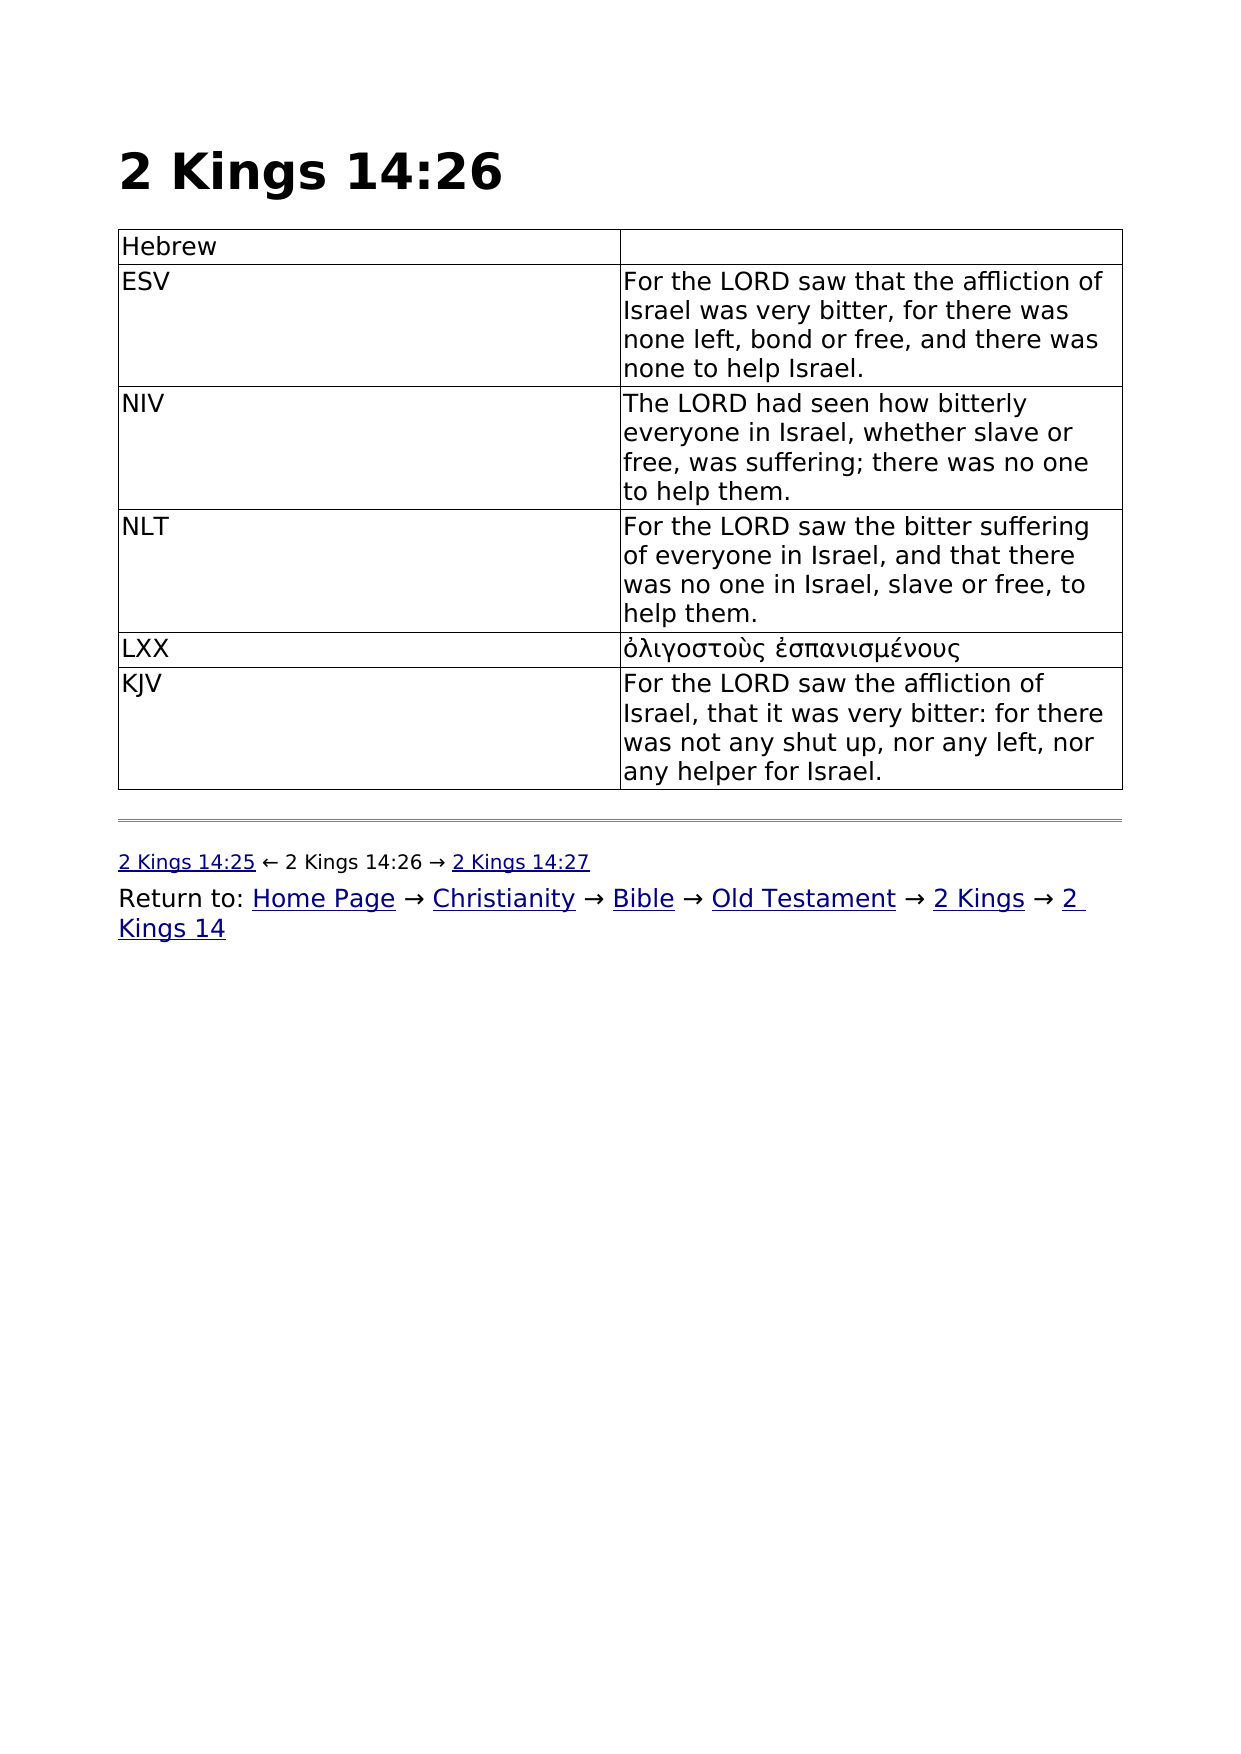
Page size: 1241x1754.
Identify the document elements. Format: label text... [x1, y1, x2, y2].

table_cell For the LORD saw the bitter suffering of everyone in Israel, and that there was no one in Israel, slave or free, to help them. [621, 510, 1122, 632]
table_cell For the LORD saw that the affliction of Israel was very bitter, for there was none left, bond or free, and there was none to help Israel. [621, 265, 1122, 386]
table_cell For the LORD saw the affliction of Israel, that it was very bitter: for there was not any shut up, nor any left, nor any helper for Israel. [621, 668, 1122, 789]
table_cell ESV [119, 265, 620, 386]
text Return to: Home Page → Christianity → Bible → Old Testament → 2 Kings → 2 Kings 14 [118, 884, 1122, 943]
table_cell LXX [119, 633, 620, 667]
table_cell KJV [119, 668, 620, 789]
table_cell The LORD had seen how bitterly everyone in Israel, whether slave or free, was suffering; there was no one to help them. [621, 387, 1122, 509]
table_header [621, 230, 1122, 264]
text 2 Kings 14:25 ← 2 Kings 14:26 → 2 Kings 14:27 [118, 851, 1122, 884]
table_cell NLT [119, 510, 620, 632]
table_cell ὀλιγοστοὺς ἐσπανισμένους [621, 633, 1122, 667]
subtitle 2 Kings 14:26 [118, 143, 1122, 201]
table_header Hebrew [119, 230, 620, 264]
table_cell NIV [119, 387, 620, 509]
